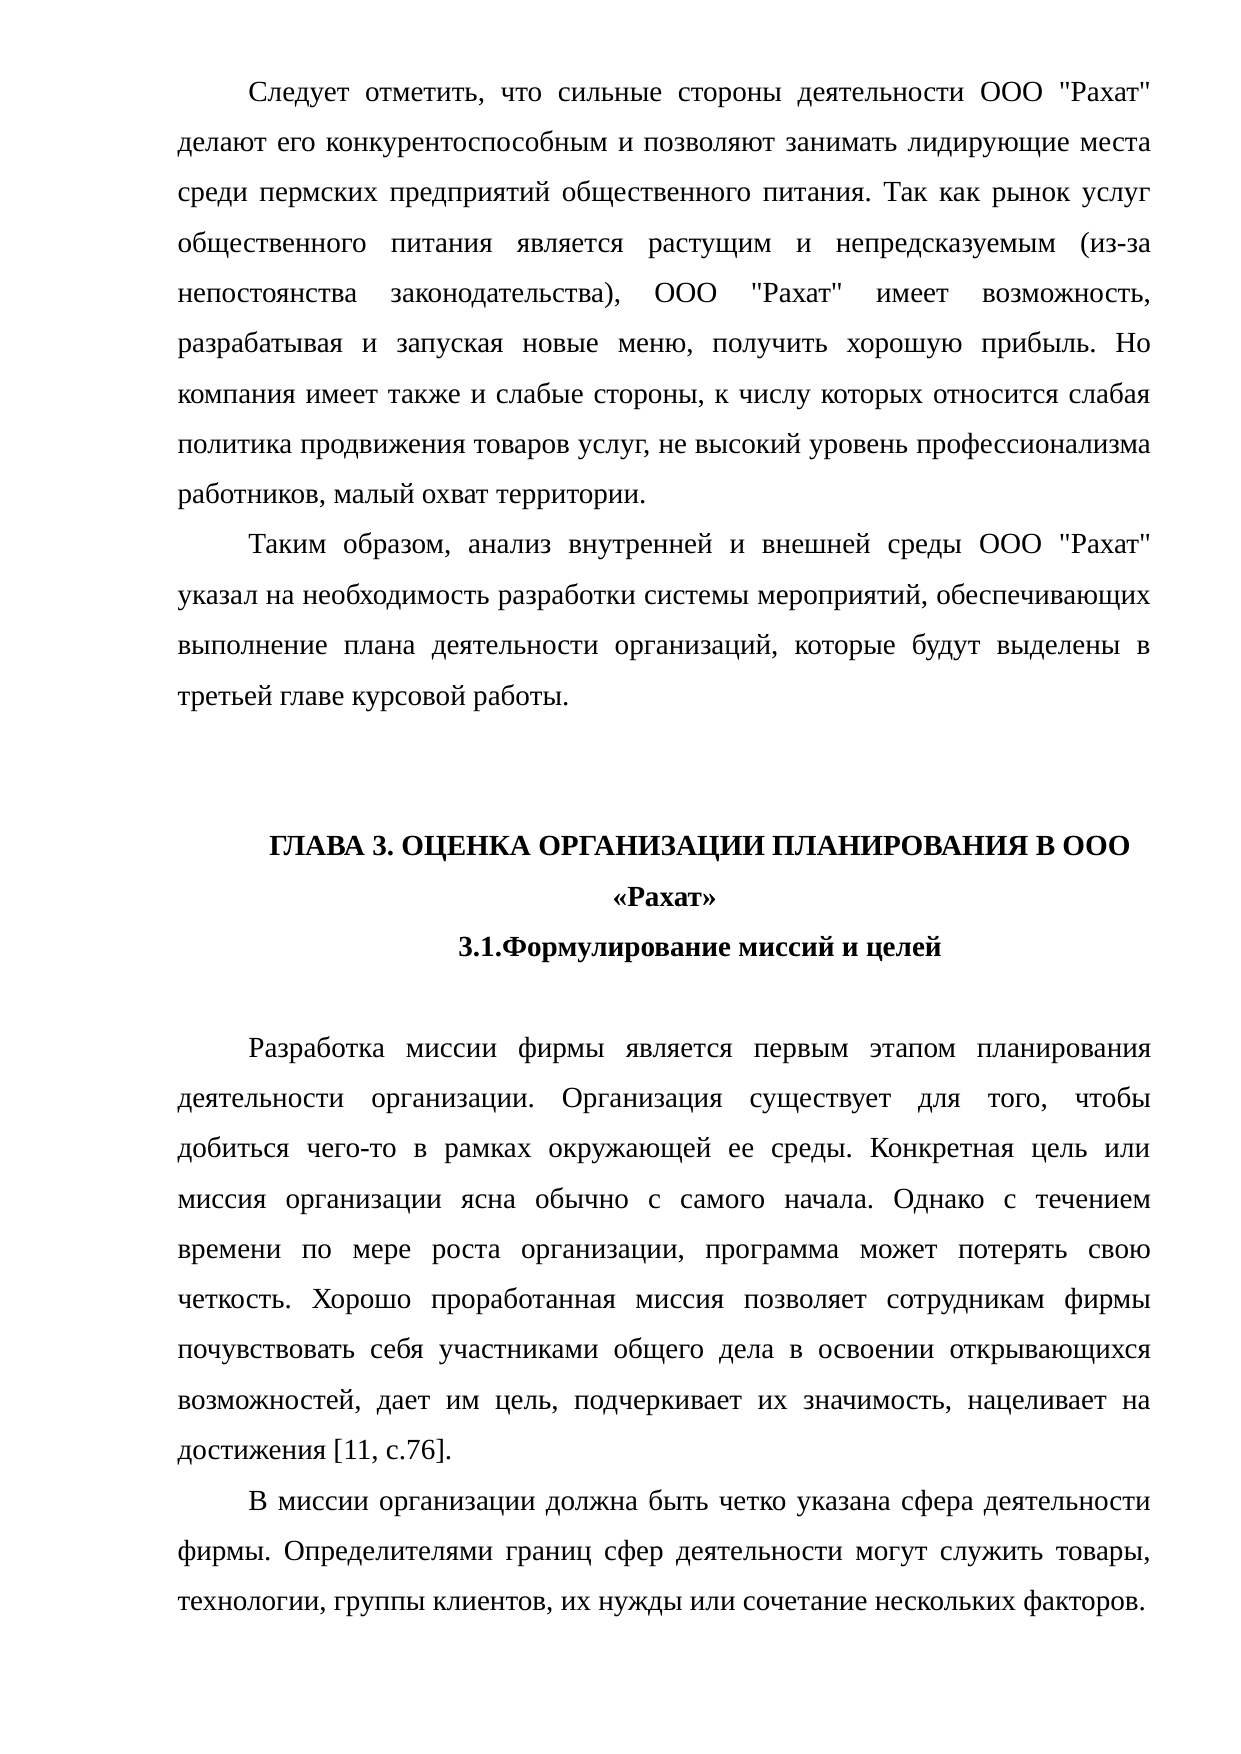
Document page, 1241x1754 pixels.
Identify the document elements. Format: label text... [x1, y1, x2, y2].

text Разработка миссии фирмы является первым этапом планирования деятельности организации. Организация существует для того, чтобы добиться чего-то в рамках окружающей ее среды. Конкретная цель или миссия организации ясна обычно с самого начала. Однако с течением времени по мере роста организации, программа может потерять свою четкость. Хорошо проработанная миссия позволяет сотрудникам фирмы почувствовать себя участниками общего дела в освоении открывающихся возможностей, дает им цель, подчеркивает их значимость, нацеливает на достижения [11, c.76]. [177, 1030, 1152, 1466]
text ГЛАВА 3. ОЦЕНКА ОРГАНИЗАЦИИ ПЛАНИРОВАНИЯ В ООО «Рахат» [177, 828, 1152, 912]
list Формулирование миссий и целей [177, 929, 1152, 963]
text В миссии организации должна быть четко указана сфера деятельности фирмы. Определителями границ сфер деятельности могут служить товары, технологии, группы клиентов, их нужды или сочетание нескольких факторов. [177, 1483, 1152, 1617]
text Следует отметить, что сильные стороны деятельности ООО "Рахат" делают его конкурентоспособным и позволяют занимать лидирующие места среди пермских предприятий общественного питания. Так как рынок услуг общественного питания является растущим и непредсказуемым (из-за непостоянства законодательства), ООО "Рахат" имеет возможность, разрабатывая и запуская новые меню, получить хорошую прибыль. Но компания имеет также и слабые стороны, к числу которых относится слабая политика продвижения товаров услуг, не высокий уровень профессионализма работников, малый охват территории. [177, 74, 1152, 510]
text Таким образом, анализ внутренней и внешней среды ООО "Рахат" указал на необходимость разработки системы мероприятий, обеспечивающих выполнение плана деятельности организаций, которые будут выделены в третьей главе курсовой работы. [177, 527, 1152, 711]
